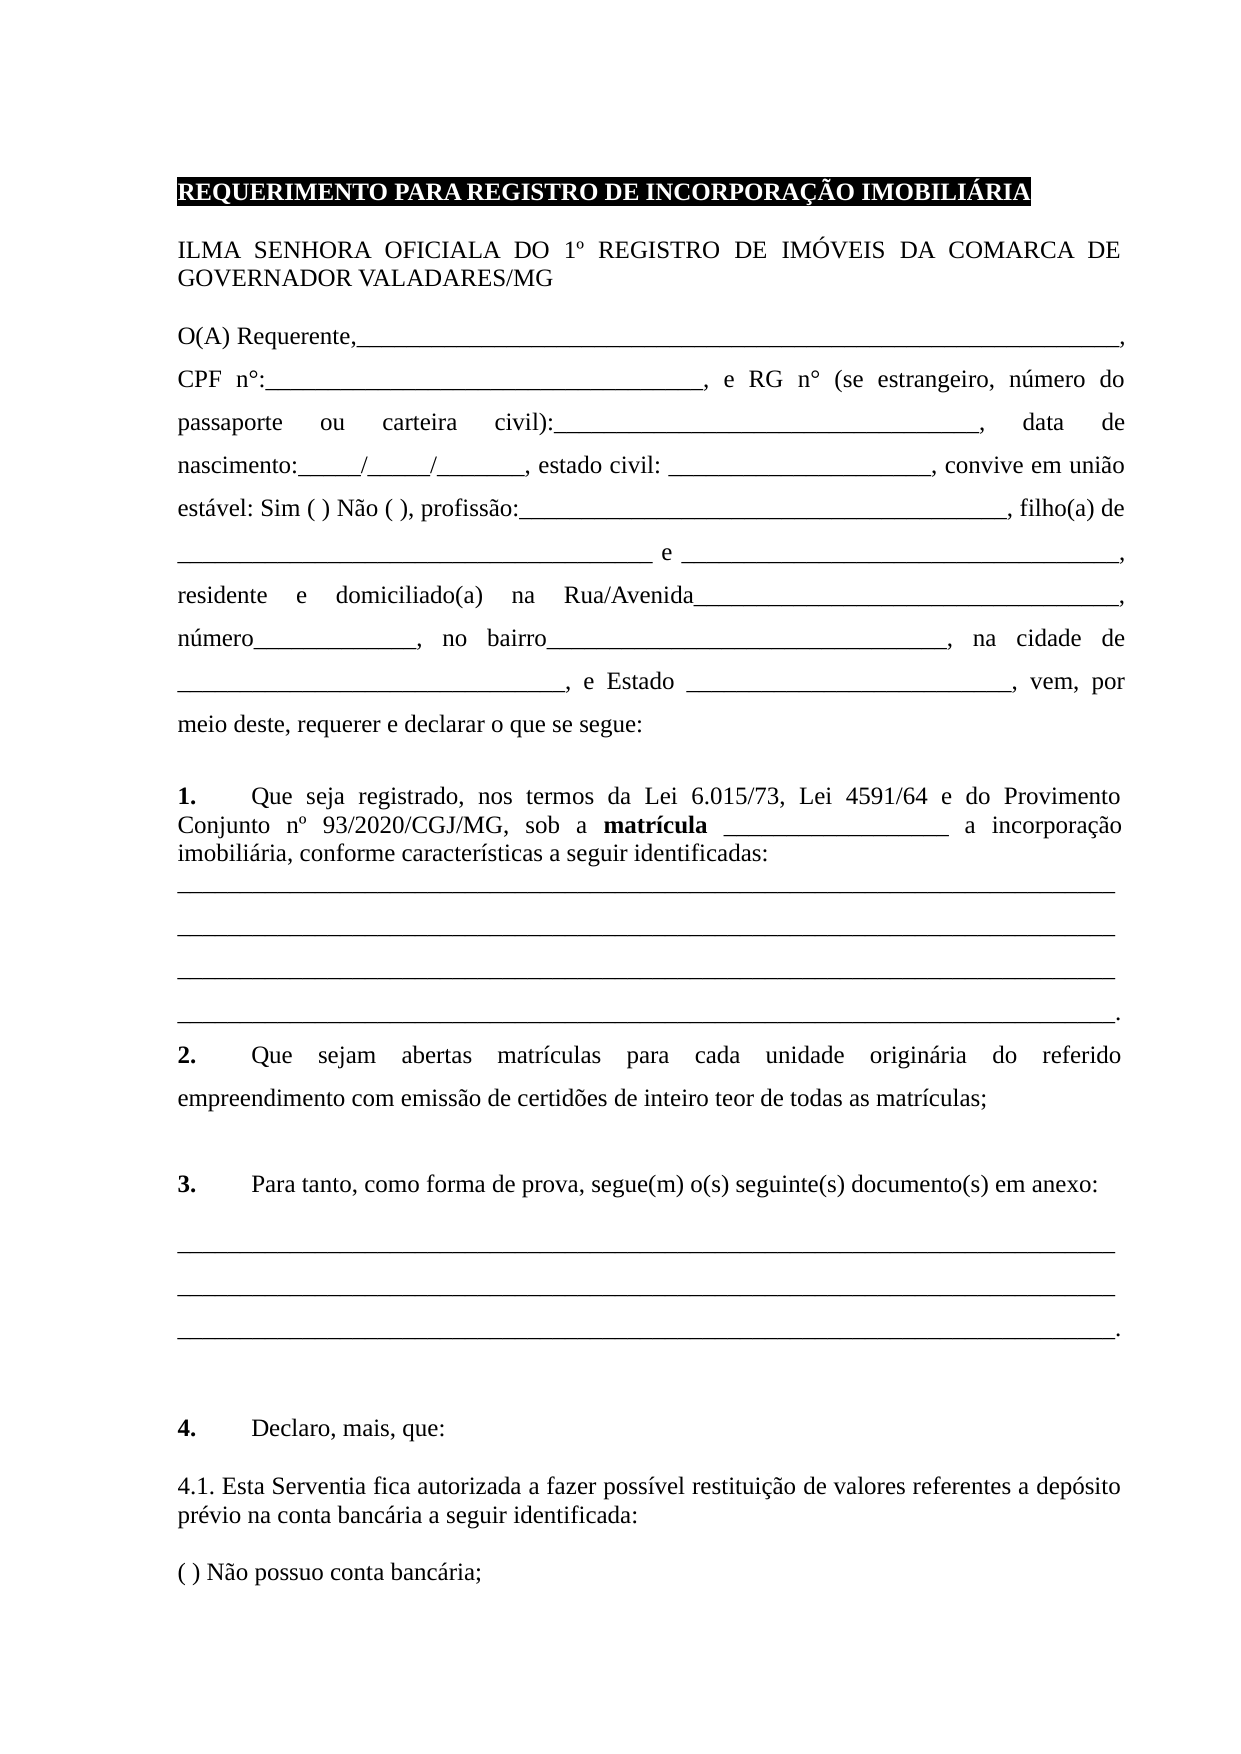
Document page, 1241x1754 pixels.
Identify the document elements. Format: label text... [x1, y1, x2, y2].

text ______________________________________________________________________________________________________________________________________________________ [177, 1227, 1122, 1298]
list Para tanto, como forma de prova, segue(m) o(s) seguinte(s) documento(s) em anexo: [177, 1169, 1122, 1198]
list Declaro, mais, que: [177, 1413, 1122, 1442]
list Que seja registrado, nos termos da Lei 6.015/73, Lei 4591/64 e do Provimento Conjunto nº 93/2020/CGJ/MG, sob a matrícula __________________ a incorporação imobiliária, conforme características a seguir identificadas: [177, 781, 1122, 867]
text ___________________________________________________________________________. [177, 997, 1122, 1025]
text ( ) Não possuo conta bancária; [177, 1557, 1122, 1586]
text O(A) Requerente,_____________________________________________________________, CPF n°:___________________________________, e RG n° (se estrangeiro, número do passaporte ou carteira civil):__________________________________, data de nascimento:_____/_____/_______, estado civil: _____________________, convive em união estável: Sim ( ) Não ( ), profissão:_______________________________________, filho(a) de ______________________________________ e ___________________________________, residente e domiciliado(a) na Rua/Avenida__________________________________, número_____________, no bairro________________________________, na cidade de _______________________________, e Estado __________________________, vem, por meio deste, requerer e declarar o que se segue: [177, 321, 1125, 738]
text ILMA SENHORA OFICIALA DO 1º REGISTRO DE IMÓVEIS DA COMARCA DE GOVERNADOR VALADARES/MG [177, 235, 1122, 292]
text ______________________________________________________________________________________________________________________________________________________ [177, 867, 1122, 939]
text 4.1. Esta Serventia fica autorizada a fazer possível restituição de valores referentes a depósito prévio na conta bancária a seguir identificada: [177, 1471, 1122, 1528]
text ___________________________________________________________________________ [177, 953, 1122, 982]
text ___________________________________________________________________________. [177, 1313, 1122, 1342]
list Que sejam abertas matrículas para cada unidade originária do referido empreendimento com emissão de certidões de inteiro teor de todas as matrículas; [177, 1040, 1122, 1112]
text REQUERIMENTO PARA REGISTRO DE INCORPORAÇÃO IMOBILIÁRIA [177, 177, 1122, 206]
